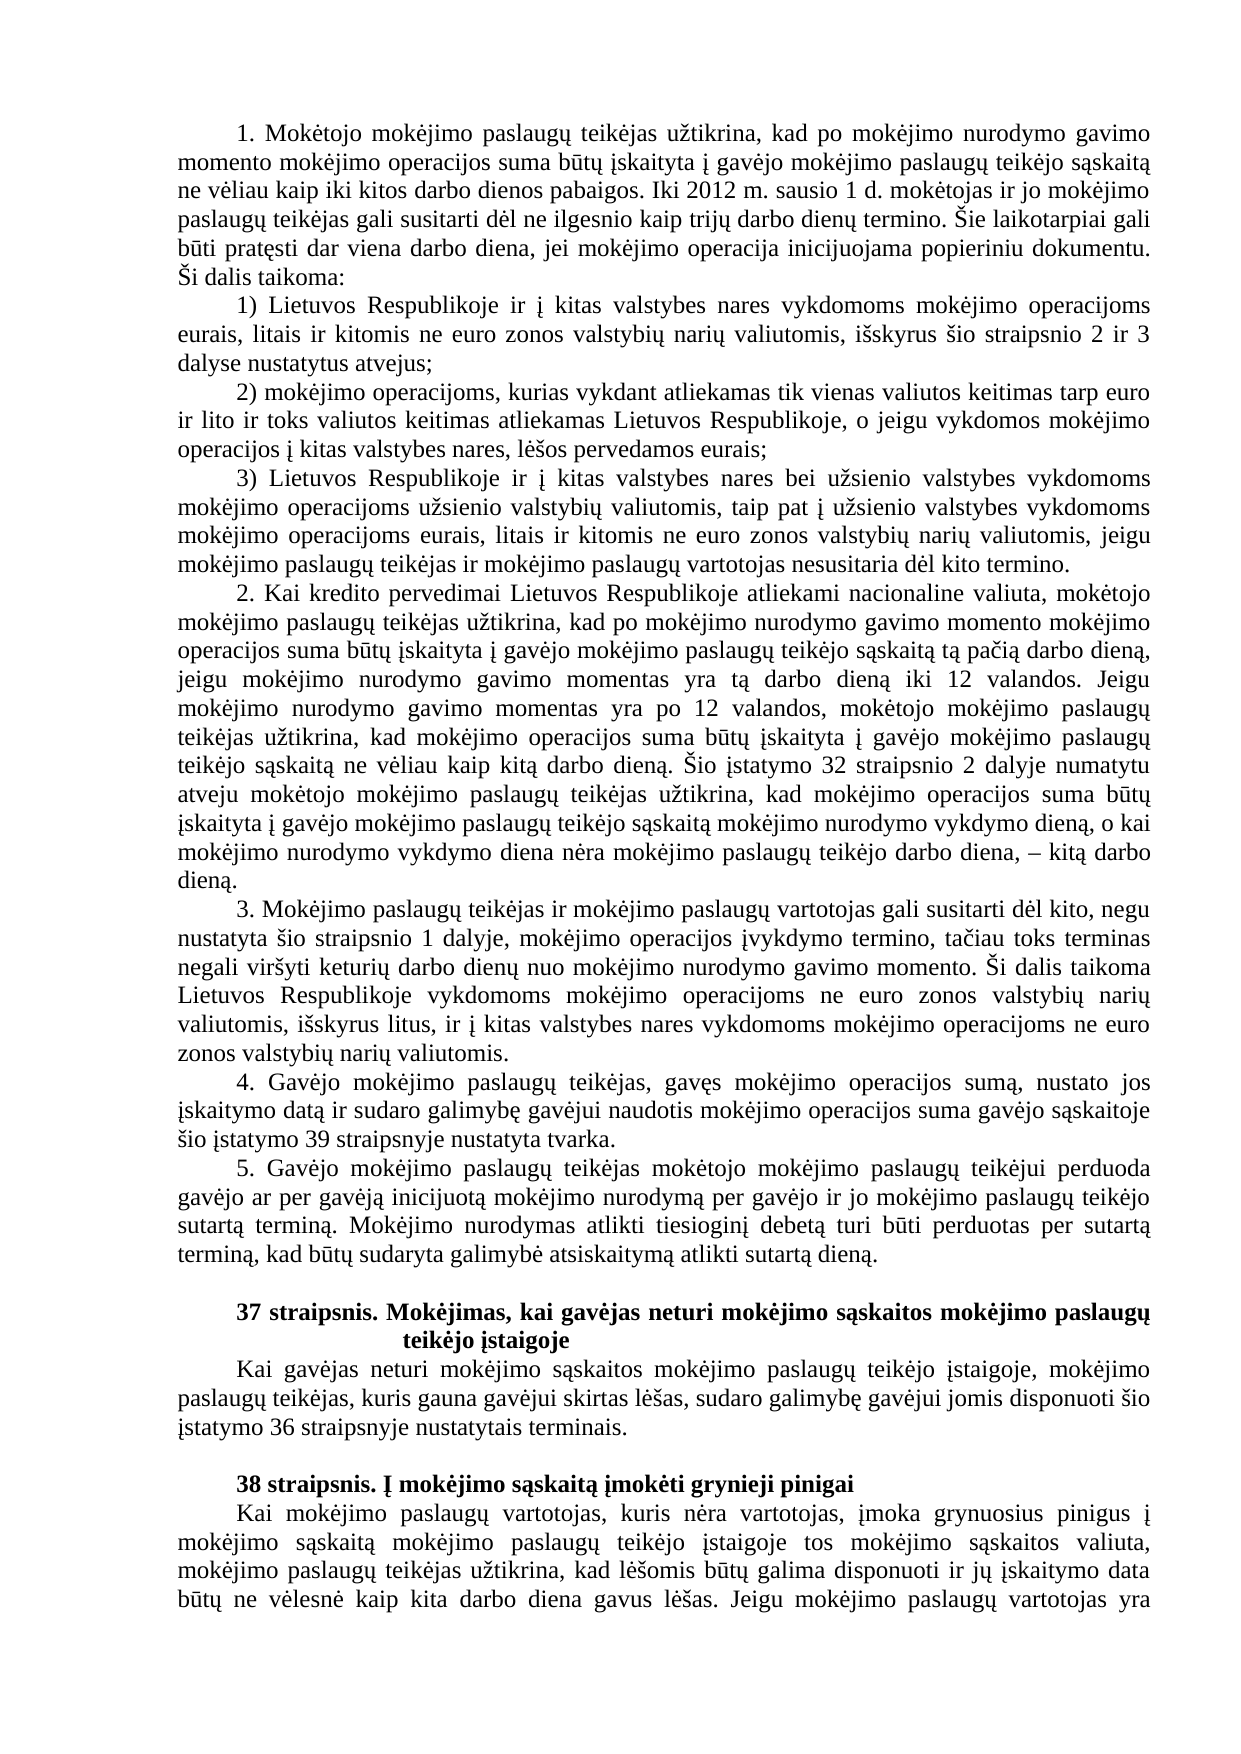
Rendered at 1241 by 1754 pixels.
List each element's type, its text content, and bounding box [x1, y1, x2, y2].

text 1) Lietuvos Respublikoje ir į kitas valstybes nares vykdomoms mokėjimo operacijoms eurais, litais ir kitomis ne euro zonos valstybių narių valiutomis, išskyrus šio straipsnio 2 ir 3 dalyse nustatytus atvejus; [177, 291, 1152, 377]
text 37 straipsnis. Mokėjimas, kai gavėjas neturi mokėjimo sąskaitos mokėjimo paslaugų teikėjo įstaigoje [236, 1297, 1152, 1354]
text 5. Gavėjo mokėjimo paslaugų teikėjas mokėtojo mokėjimo paslaugų teikėjui perduoda gavėjo ar per gavėją inicijuotą mokėjimo nurodymą per gavėjo ir jo mokėjimo paslaugų teikėjo sutartą terminą. Mokėjimo nurodymas atlikti tiesioginį debetą turi būti perduotas per sutartą terminą, kad būtų sudaryta galimybė atsiskaitymą atlikti sutartą dieną. [177, 1153, 1152, 1268]
text 2. Kai kredito pervedimai Lietuvos Respublikoje atliekami nacionaline valiuta, mokėtojo mokėjimo paslaugų teikėjas užtikrina, kad po mokėjimo nurodymo gavimo momento mokėjimo operacijos suma būtų įskaityta į gavėjo mokėjimo paslaugų teikėjo sąskaitą tą pačią darbo dieną, jeigu mokėjimo nurodymo gavimo momentas yra tą darbo dieną iki 12 valandos. Jeigu mokėjimo nurodymo gavimo momentas yra po 12 valandos, mokėtojo mokėjimo paslaugų teikėjas užtikrina, kad mokėjimo operacijos suma būtų įskaityta į gavėjo mokėjimo paslaugų teikėjo sąskaitą ne vėliau kaip kitą darbo dieną. Šio įstatymo 32 straipsnio 2 dalyje numatytu atveju mokėtojo mokėjimo paslaugų teikėjas užtikrina, kad mokėjimo operacijos suma būtų įskaityta į gavėjo mokėjimo paslaugų teikėjo sąskaitą mokėjimo nurodymo vykdymo dieną, o kai mokėjimo nurodymo vykdymo diena nėra mokėjimo paslaugų teikėjo darbo diena, – kitą darbo dieną. [177, 578, 1152, 894]
text 38 straipsnis. Į mokėjimo sąskaitą įmokėti grynieji pinigai [177, 1469, 1152, 1498]
text 1. Mokėtojo mokėjimo paslaugų teikėjas užtikrina, kad po mokėjimo nurodymo gavimo momento mokėjimo operacijos suma būtų įskaityta į gavėjo mokėjimo paslaugų teikėjo sąskaitą ne vėliau kaip iki kitos darbo dienos pabaigos. Iki 2012 m. sausio 1 d. mokėtojas ir jo mokėjimo paslaugų teikėjas gali susitarti dėl ne ilgesnio kaip trijų darbo dienų termino. Šie laikotarpiai gali būti pratęsti dar viena darbo diena, jei mokėjimo operacija inicijuojama popieriniu dokumentu. Ši dalis taikoma: [177, 118, 1152, 291]
text 2) mokėjimo operacijoms, kurias vykdant atliekamas tik vienas valiutos keitimas tarp euro ir lito ir toks valiutos keitimas atliekamas Lietuvos Respublikoje, o jeigu vykdomos mokėjimo operacijos į kitas valstybes nares, lėšos pervedamos eurais; [177, 377, 1152, 463]
text 3. Mokėjimo paslaugų teikėjas ir mokėjimo paslaugų vartotojas gali susitarti dėl kito, negu nustatyta šio straipsnio 1 dalyje, mokėjimo operacijos įvykdymo termino, tačiau toks terminas negali viršyti keturių darbo dienų nuo mokėjimo nurodymo gavimo momento. Ši dalis taikoma Lietuvos Respublikoje vykdomoms mokėjimo operacijoms ne euro zonos valstybių narių valiutomis, išskyrus litus, ir į kitas valstybes nares vykdomoms mokėjimo operacijoms ne euro zonos valstybių narių valiutomis. [177, 894, 1152, 1067]
text 4. Gavėjo mokėjimo paslaugų teikėjas, gavęs mokėjimo operacijos sumą, nustato jos įskaitymo datą ir sudaro galimybę gavėjui naudotis mokėjimo operacijos suma gavėjo sąskaitoje šio įstatymo 39 straipsnyje nustatyta tvarka. [177, 1067, 1152, 1153]
text 3) Lietuvos Respublikoje ir į kitas valstybes nares bei užsienio valstybes vykdomoms mokėjimo operacijoms užsienio valstybių valiutomis, taip pat į užsienio valstybes vykdomoms mokėjimo operacijoms eurais, litais ir kitomis ne euro zonos valstybių narių valiutomis, jeigu mokėjimo paslaugų teikėjas ir mokėjimo paslaugų vartotojas nesusitaria dėl kito termino. [177, 463, 1152, 578]
text Kai mokėjimo paslaugų vartotojas, kuris nėra vartotojas, įmoka grynuosius pinigus į mokėjimo sąskaitą mokėjimo paslaugų teikėjo įstaigoje tos mokėjimo sąskaitos valiuta, mokėjimo paslaugų teikėjas užtikrina, kad lėšomis būtų galima disponuoti ir jų įskaitymo data būtų ne vėlesnė kaip kita darbo diena gavus lėšas. Jeigu mokėjimo paslaugų vartotojas yra [177, 1498, 1152, 1613]
text Kai gavėjas neturi mokėjimo sąskaitos mokėjimo paslaugų teikėjo įstaigoje, mokėjimo paslaugų teikėjas, kuris gauna gavėjui skirtas lėšas, sudaro galimybę gavėjui jomis disponuoti šio įstatymo 36 straipsnyje nustatytais terminais. [177, 1354, 1152, 1441]
